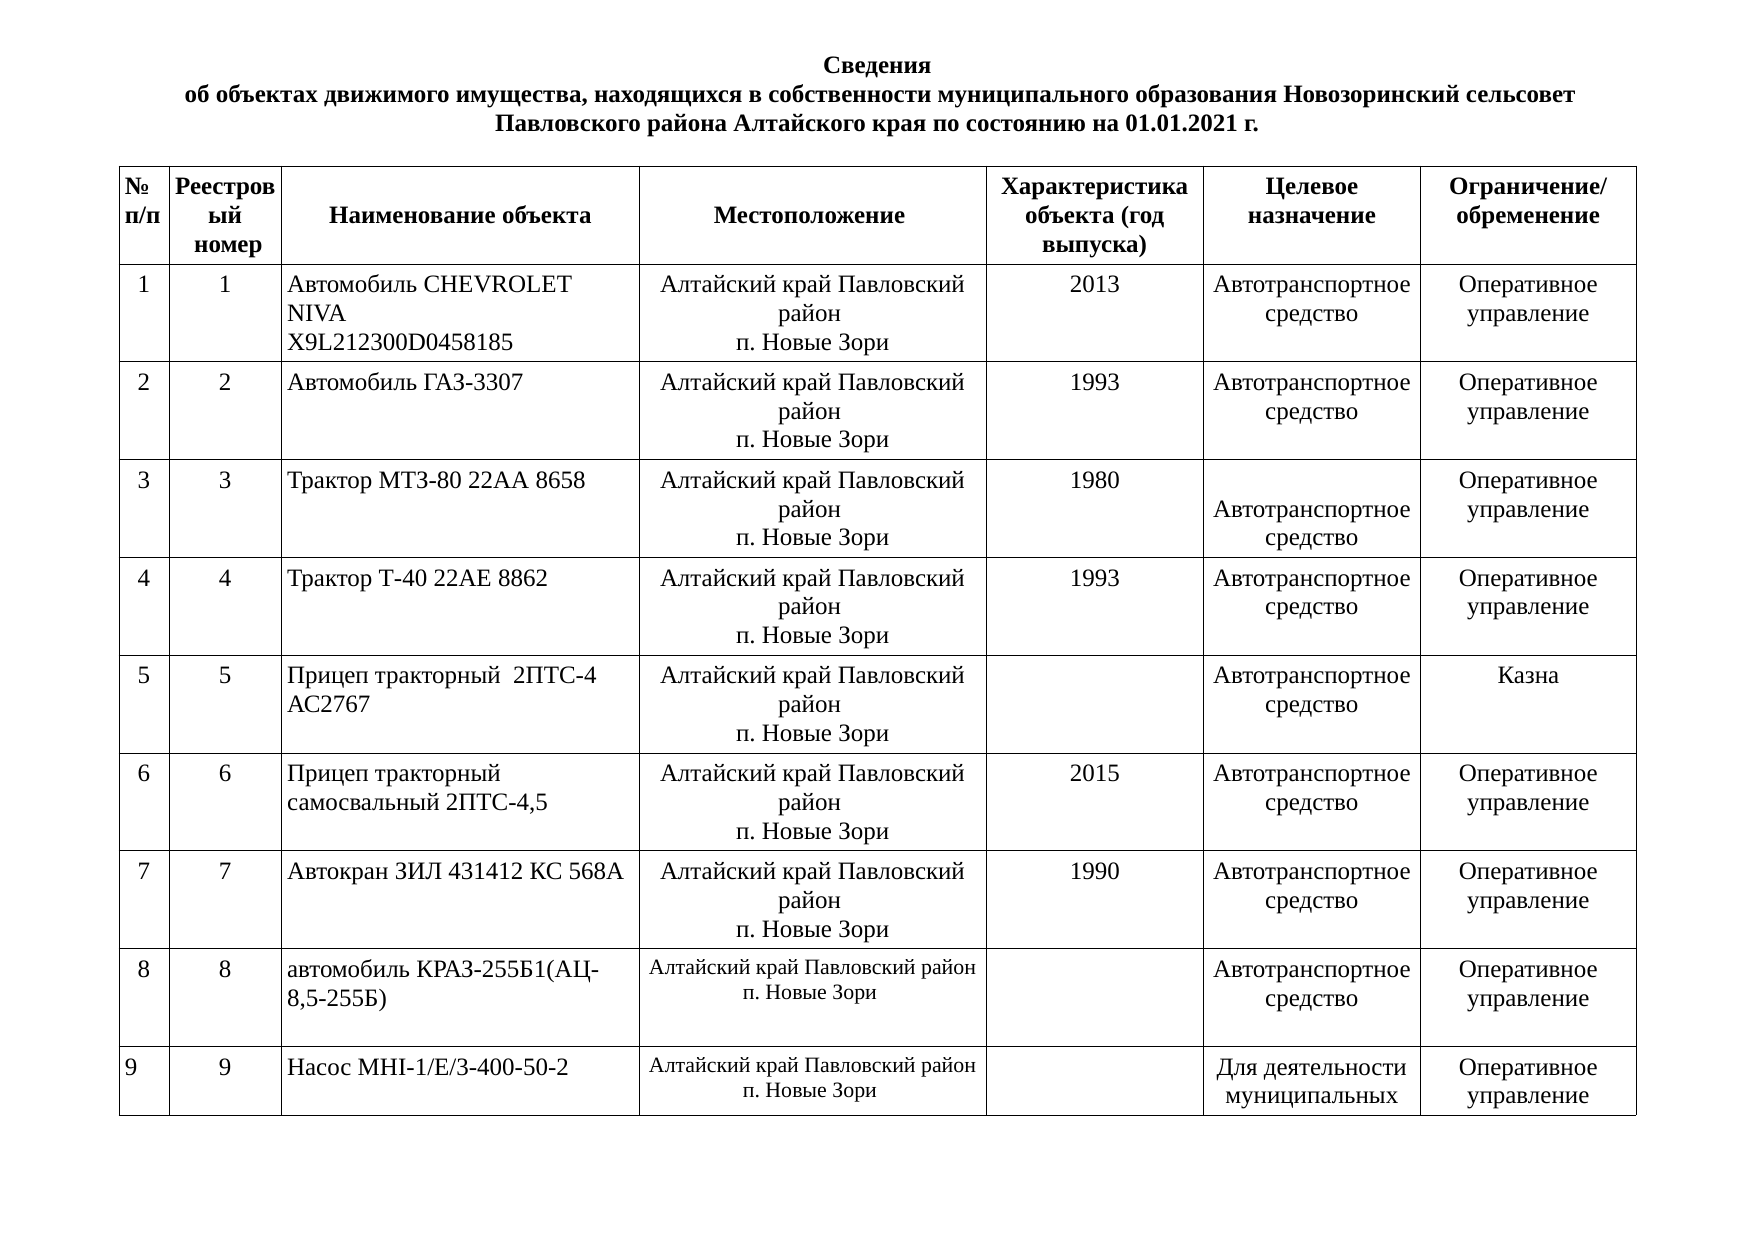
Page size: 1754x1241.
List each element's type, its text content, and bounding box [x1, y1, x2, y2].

table_cell Для деятельности муниципальных [1204, 1047, 1420, 1115]
text об объектах движимого имущества, находящихся в собственности муниципального образования Новозоринский сельсовет Павловского района Алтайского края по состоянию на 01.01.2021 г. [118, 79, 1636, 137]
table_cell Оперативное управление [1421, 1047, 1636, 1115]
table_cell Алтайский край Павловский район п. Новые Зори [640, 558, 986, 655]
table_cell Алтайский край Павловский район п. Новые Зори [640, 460, 986, 557]
table_cell Автомобиль CHEVROLET NIVA X9L212300D0458185 [282, 265, 639, 361]
table_cell Оперативное управление [1421, 851, 1636, 948]
table_cell [987, 1047, 1203, 1115]
table_cell Автотранспортное средство [1204, 362, 1420, 459]
table_cell 1 [120, 265, 169, 361]
table_cell Прицеп тракторный 2ПТС-4 АС2767 [282, 656, 639, 752]
table_cell Автотранспортное средство [1204, 558, 1420, 655]
table_cell 6 [120, 754, 169, 850]
table_header Ограничение/ обременение [1421, 167, 1636, 263]
table_cell автомобиль КРАЗ-255Б1(АЦ-8,5-255Б) [282, 949, 639, 1046]
table_cell 2015 [987, 754, 1203, 850]
table_cell Казна [1421, 656, 1636, 752]
table_cell 5 [120, 656, 169, 752]
table_header № п/п [120, 167, 169, 263]
table_cell Оперативное управление [1421, 754, 1636, 850]
table_cell Оперативное управление [1421, 460, 1636, 557]
table_cell 4 [170, 558, 281, 655]
table_cell 2 [170, 362, 281, 459]
table_cell Алтайский край Павловский район п. Новые Зори [640, 362, 986, 459]
table_header Характеристика объекта (год выпуска) [987, 167, 1203, 263]
table_cell 1990 [987, 851, 1203, 948]
table_cell Алтайский край Павловский район п. Новые Зори [640, 851, 986, 948]
table_cell Автотранспортное средство [1204, 460, 1420, 557]
table_cell Прицеп тракторный самосвальный 2ПТС-4,5 [282, 754, 639, 850]
table_header Местоположение [640, 167, 986, 263]
table_cell 4 [120, 558, 169, 655]
table_cell Оперативное управление [1421, 362, 1636, 459]
table_cell 7 [170, 851, 281, 948]
table_cell Оперативное управление [1421, 265, 1636, 361]
table_cell 9 [120, 1047, 169, 1115]
table_cell 8 [170, 949, 281, 1046]
table_cell 9 [170, 1047, 281, 1115]
table_cell Алтайский край Павловский район п. Новые Зори [640, 656, 986, 752]
text Сведения [118, 51, 1636, 79]
table_cell 6 [170, 754, 281, 850]
table_cell Автотранспортное средство [1204, 265, 1420, 361]
table_cell Оперативное управление [1421, 558, 1636, 655]
table_cell 2 [120, 362, 169, 459]
table_cell 2013 [987, 265, 1203, 361]
table_cell Автотранспортное средство [1204, 656, 1420, 752]
table_cell Автотранспортное средство [1204, 949, 1420, 1046]
table_cell Оперативное управление [1421, 949, 1636, 1046]
table_cell [987, 656, 1203, 752]
table_cell Насос МНI-1/Е/3-400-50-2 [282, 1047, 639, 1115]
table_cell 1993 [987, 362, 1203, 459]
table_cell Автомобиль ГАЗ-3307 [282, 362, 639, 459]
table_cell Автотранспортное средство [1204, 851, 1420, 948]
table_cell [987, 949, 1203, 1046]
table_cell Алтайский край Павловский район п. Новые Зори [640, 265, 986, 361]
table_cell 8 [120, 949, 169, 1046]
table_cell Алтайский край Павловский район п. Новые Зори [640, 949, 986, 1046]
table_cell Алтайский край Павловский район п. Новые Зори [640, 754, 986, 850]
table_cell Автотранспортное средство [1204, 754, 1420, 850]
table_header Наименование объекта [282, 167, 639, 263]
table_cell 7 [120, 851, 169, 948]
table_cell Трактор Т-40 22АЕ 8862 [282, 558, 639, 655]
table_cell 1980 [987, 460, 1203, 557]
table_cell 1993 [987, 558, 1203, 655]
table_cell Трактор МТЗ-80 22АА 8658 [282, 460, 639, 557]
table_cell 1 [170, 265, 281, 361]
table_cell Алтайский край Павловский район п. Новые Зори [640, 1047, 986, 1115]
table_cell 3 [120, 460, 169, 557]
table_cell 3 [170, 460, 281, 557]
table_header Реестровый номер [170, 167, 281, 263]
table_header Целевое назначение [1204, 167, 1420, 263]
table_cell Автокран ЗИЛ 431412 КС 568А [282, 851, 639, 948]
table_cell 5 [170, 656, 281, 752]
